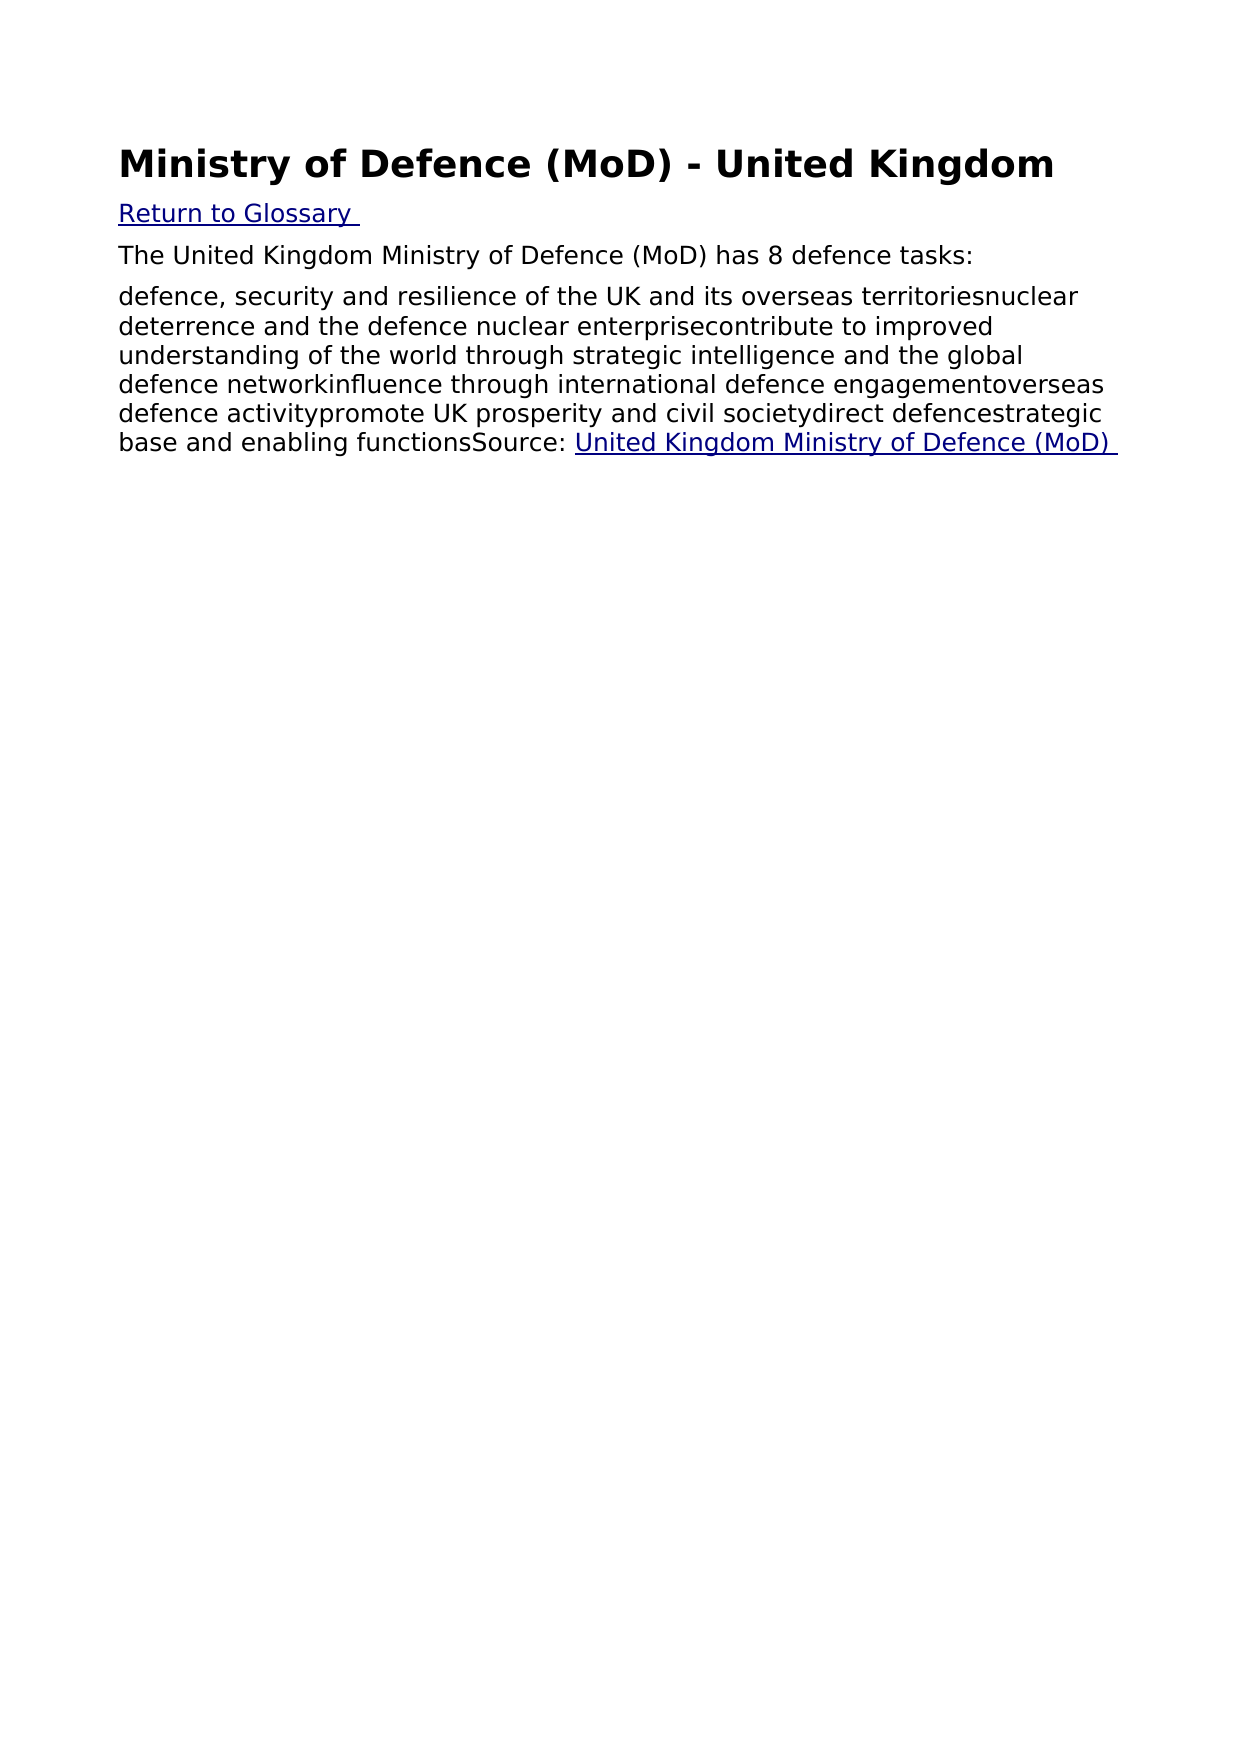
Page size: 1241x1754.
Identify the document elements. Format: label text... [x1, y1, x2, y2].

text Return to Glossary [118, 199, 1122, 228]
text defence, security and resilience of the UK and its overseas territoriesnuclear deterrence and the defence nuclear enterprisecontribute to improved understanding of the world through strategic intelligence and the global defence networkinfluence through international defence engagementoverseas defence activitypromote UK prosperity and civil societydirect defencestrategic base and enabling functionsSource: United Kingdom Ministry of Defence (MoD) [118, 283, 1122, 458]
subtitle Ministry of Defence (MoD) - United Kingdom [118, 143, 1122, 187]
text The United Kingdom Ministry of Defence (MoD) has 8 defence tasks: [118, 241, 1122, 270]
